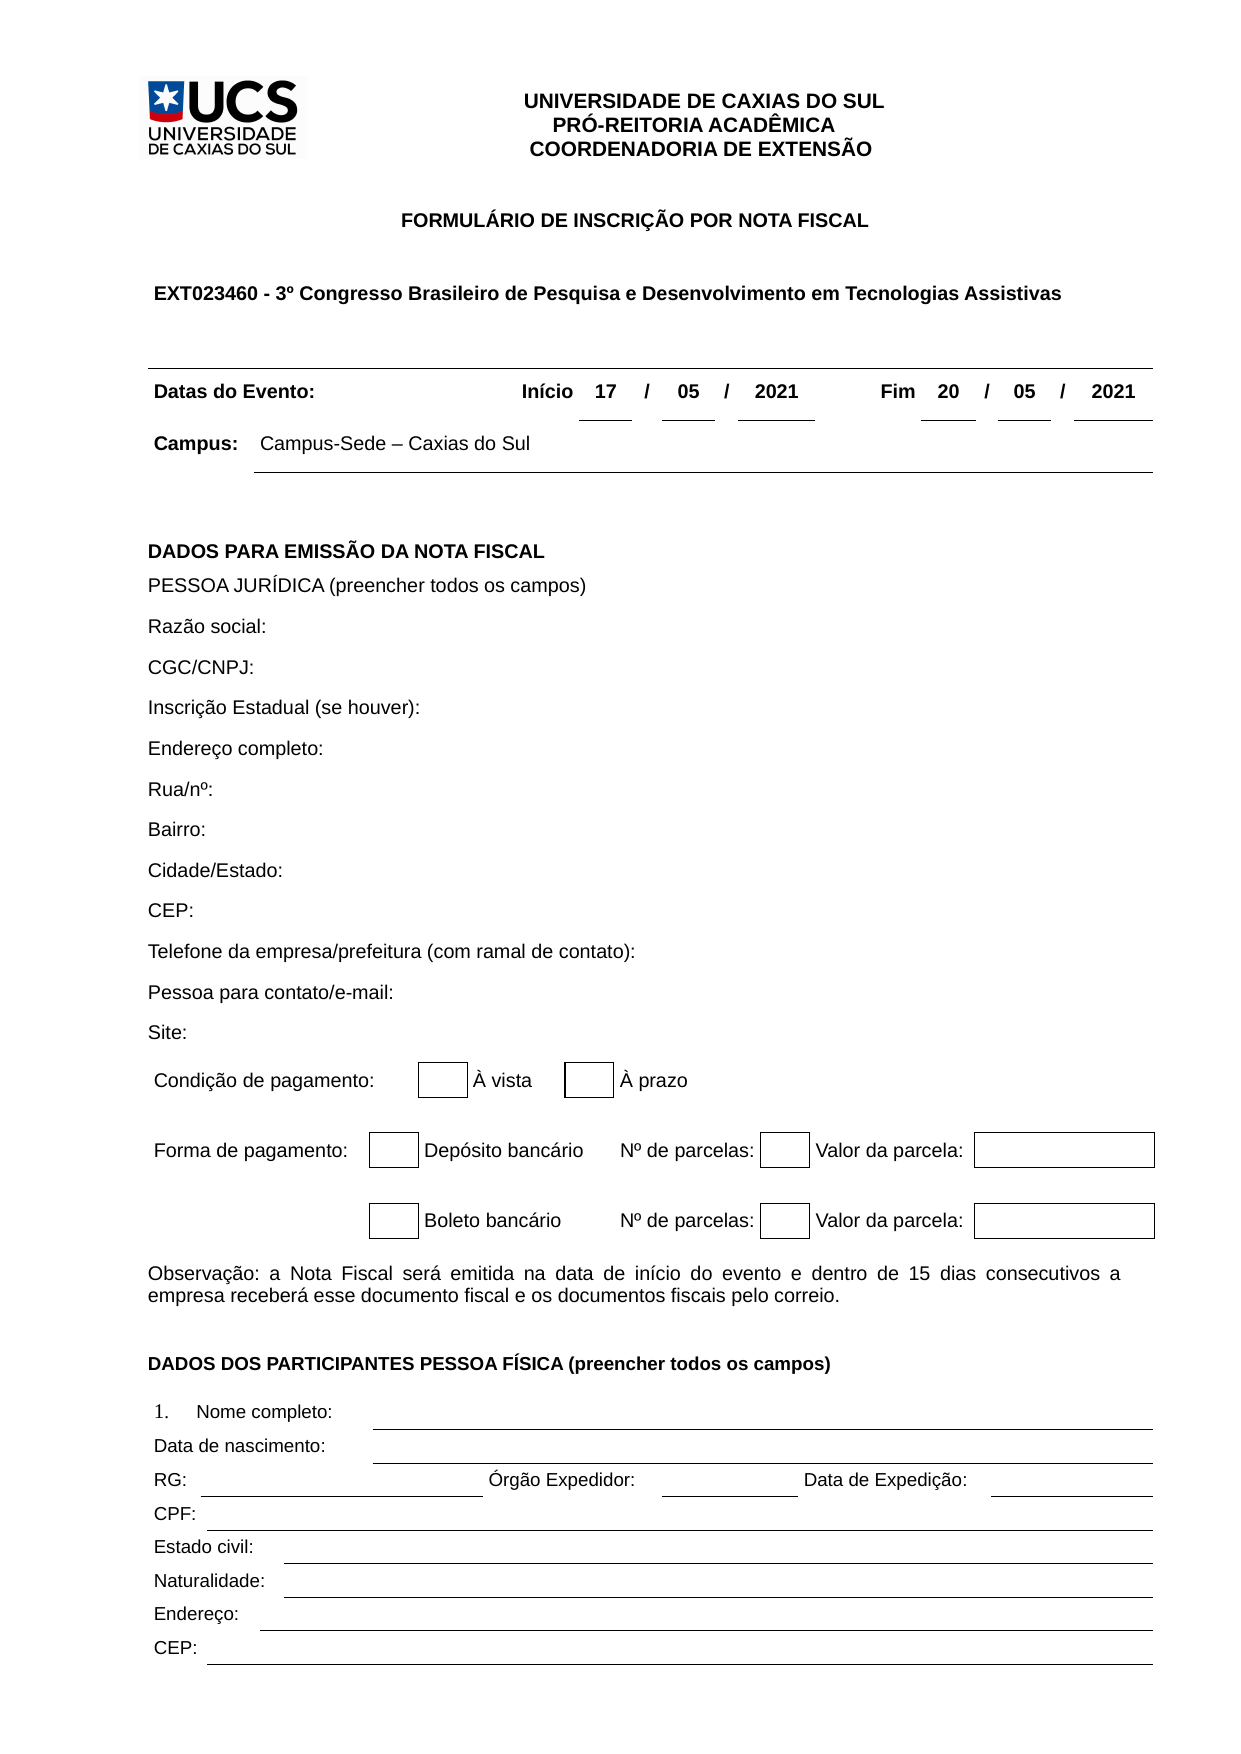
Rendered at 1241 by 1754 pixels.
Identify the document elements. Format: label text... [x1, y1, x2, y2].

table_header Forma de pagamento: [148, 1132, 369, 1167]
table_cell Campus: [148, 420, 254, 472]
text Cidade/Estado: [148, 859, 1122, 881]
text PESSOA JURÍDICA (preencher todos os campos) [148, 574, 1122, 597]
text Telefone da empresa/prefeitura (com ramal de contato): [148, 940, 1122, 963]
table_header À prazo [614, 1062, 712, 1097]
table_cell [761, 1204, 809, 1238]
table_cell CEP: [148, 1630, 207, 1664]
table_cell [373, 1430, 1152, 1462]
text Rua/nº: [148, 777, 1122, 800]
table_cell Valor da parcela: [810, 1203, 974, 1238]
text Site: [148, 1021, 1122, 1044]
table_cell Início [454, 369, 579, 419]
table_cell / [1051, 369, 1074, 419]
table_cell [207, 1496, 1152, 1529]
table_cell 20 [921, 369, 976, 419]
table_header [908, 1062, 957, 1097]
table_cell Data de Expedição: [798, 1464, 991, 1496]
table_cell Campus-Sede – Caxias do Sul [254, 420, 1152, 472]
table_header [419, 1063, 467, 1097]
table_header [373, 1395, 1152, 1429]
text CGC/CNPJ: [148, 656, 1122, 678]
table_cell [662, 1464, 798, 1496]
table_header Nome completo: [148, 1395, 373, 1429]
table_header Condição de pagamento: [148, 1062, 418, 1097]
table_cell [991, 1464, 1152, 1496]
table_cell 05 [998, 369, 1051, 419]
table_header [370, 1133, 418, 1167]
table_cell [148, 1167, 1154, 1202]
table_cell Datas do Evento: [148, 369, 454, 419]
table_cell [975, 1204, 1154, 1238]
table_cell [148, 322, 1152, 368]
table_header [1006, 1062, 1054, 1097]
text Endereço completo: [148, 737, 1122, 759]
table_cell 05 [662, 369, 715, 419]
table_cell / [632, 369, 662, 419]
text DADOS PARA EMISSÃO DA NOTA FISCAL [148, 540, 1122, 563]
table_cell Naturalidade: [148, 1563, 284, 1597]
table_cell / [715, 369, 738, 419]
table_cell [148, 1203, 369, 1238]
text FORMULÁRIO DE INSCRIÇÃO POR NOTA FISCAL [148, 208, 1122, 231]
table_cell / [976, 369, 998, 419]
table_cell [260, 1597, 1152, 1630]
table_header [859, 1062, 908, 1097]
table_cell [284, 1531, 1152, 1563]
table_cell RG: [148, 1463, 201, 1496]
table_header [761, 1062, 810, 1097]
table_cell Estado civil: [148, 1530, 284, 1563]
table_header [1104, 1062, 1152, 1097]
table_header [810, 1062, 859, 1097]
table_header EXT023460 - 3º Congresso Brasileiro de Pesquisa e Desenvolvimento em Tecnologias Assistivas [148, 277, 1152, 322]
table_cell Data de nascimento: [148, 1429, 373, 1462]
table_cell Endereço: [148, 1597, 260, 1630]
table_cell 2021 [1074, 369, 1152, 419]
table_header Depósito bancário [419, 1132, 614, 1167]
text Razão social: [148, 615, 1122, 638]
text Observação: a Nota Fiscal será emitida na data de início do evento e dentro de 15 dias consecutivos a empresa receberá esse documento fiscal e os documentos fiscais pelo correio. [148, 1261, 1122, 1307]
table_header [957, 1062, 1006, 1097]
table_cell [284, 1564, 1152, 1597]
table_header [975, 1133, 1154, 1167]
table_header Nº de parcelas: [614, 1132, 760, 1167]
table_cell [370, 1204, 418, 1238]
table_cell 17 [579, 369, 632, 419]
table_cell Órgão Expedidor: [483, 1464, 662, 1496]
table_cell Fim [815, 369, 921, 419]
text Inscrição Estadual (se houver): [148, 696, 1122, 719]
table_header [761, 1133, 809, 1167]
table_header [712, 1062, 761, 1097]
text DADOS DOS PARTICIPANTES PESSOA FÍSICA (preencher todos os campos) [148, 1352, 1122, 1374]
table_header À vista [468, 1062, 564, 1097]
table_header [566, 1063, 613, 1097]
table_header Valor da parcela: [810, 1132, 974, 1167]
text Pessoa para contato/e-mail: [148, 981, 1122, 1003]
table_cell 2021 [738, 369, 815, 419]
table_cell CPF: [148, 1496, 207, 1529]
table_cell Boleto bancário [419, 1203, 614, 1238]
text CEP: [148, 899, 1122, 922]
table_header [1055, 1062, 1103, 1097]
table_cell [207, 1630, 1152, 1664]
text Bairro: [148, 818, 1122, 841]
table_cell [201, 1463, 482, 1496]
table_cell Nº de parcelas: [614, 1203, 760, 1238]
